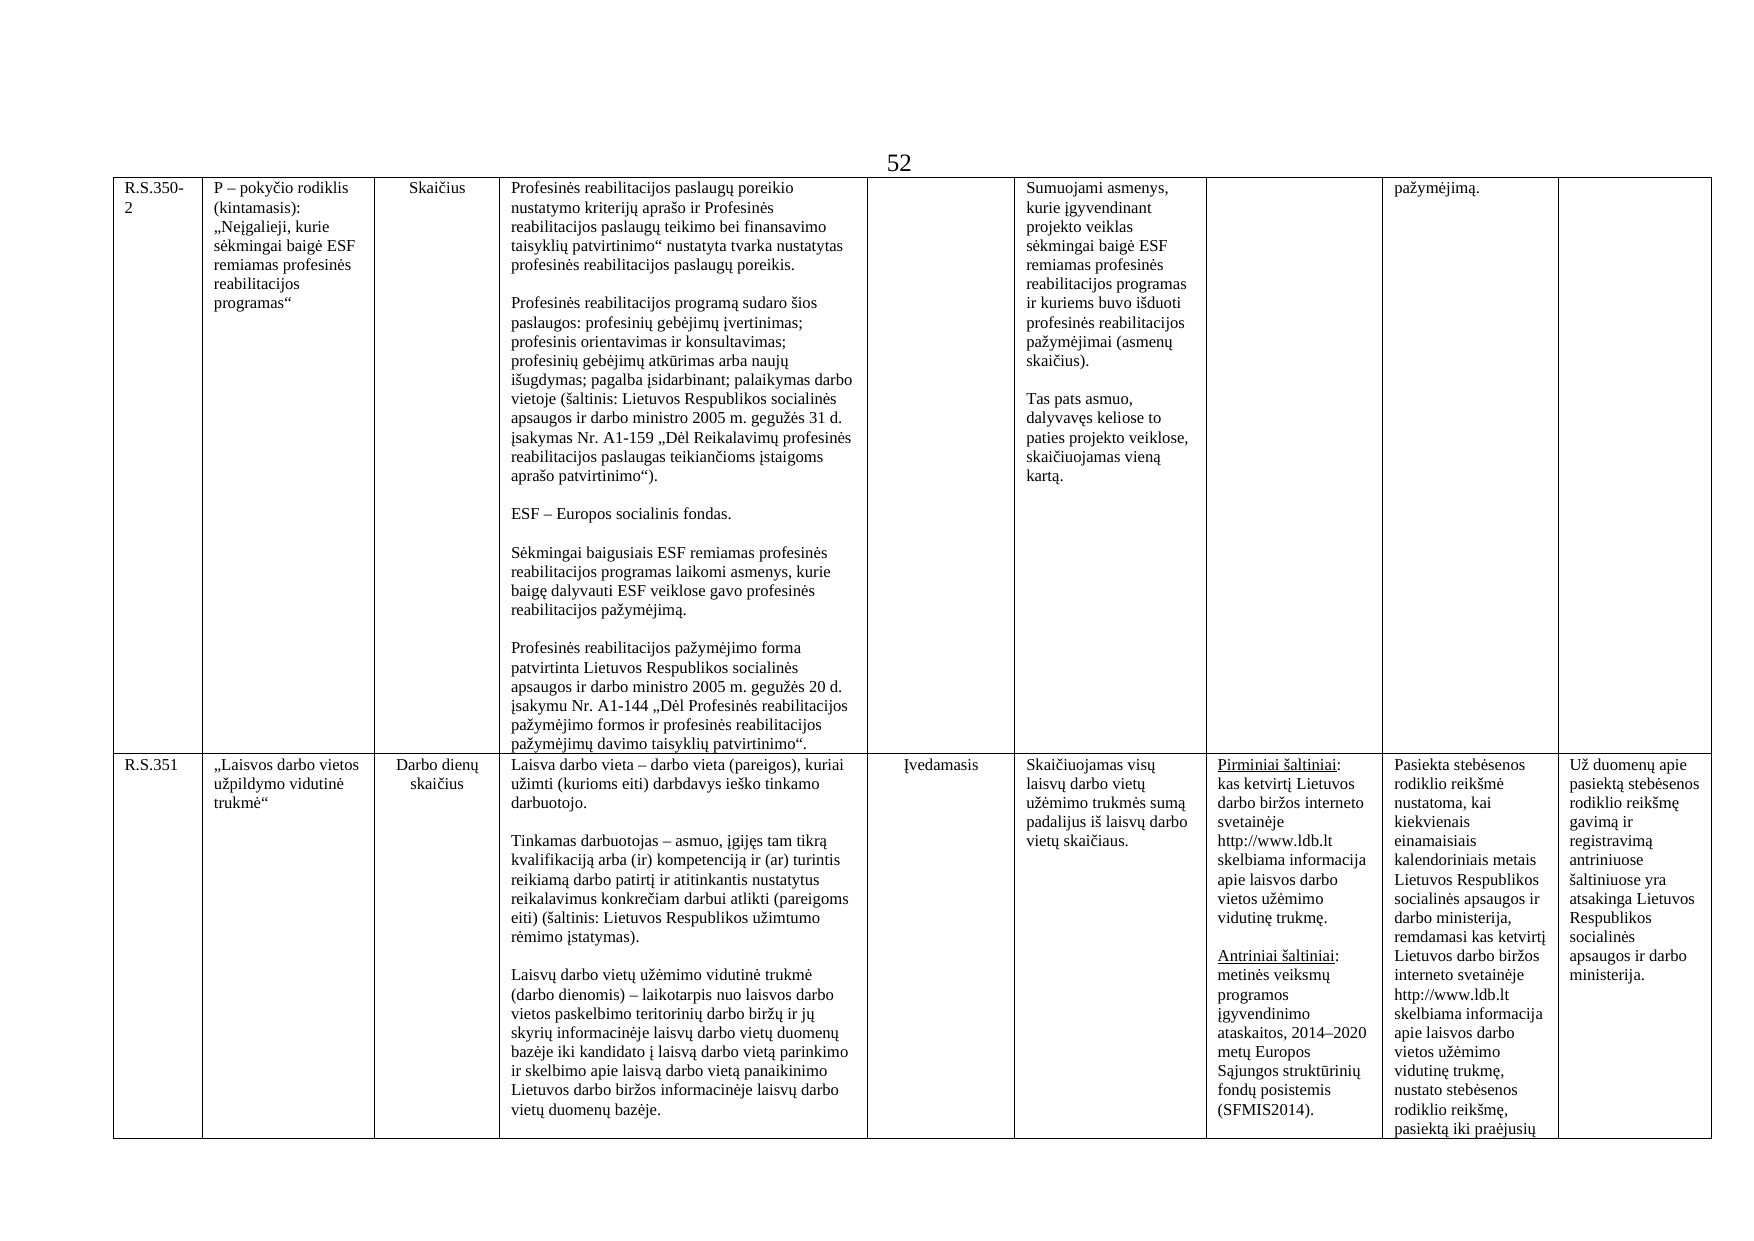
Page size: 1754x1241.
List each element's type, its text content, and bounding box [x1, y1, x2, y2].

table_cell Pirminiai šaltiniai: kas ketvirtį Lietuvos darbo biržos interneto svetainėje http://www.ldb.lt skelbiama informacija apie laisvos darbo vietos užėmimo vidutinę trukmę. Antriniai šaltiniai: metinės veiksmų programos įgyvendinimo ataskaitos, 2014–2020 metų Europos Sąjungos struktūrinių fondų posistemis (SFMIS2014). [1207, 754, 1382, 1138]
table_cell R.S.350-2 [114, 178, 202, 753]
table_cell [1207, 178, 1382, 753]
table_cell P – pokyčio rodiklis (kintamasis): „Neįgalieji, kurie sėkmingai baigė ESF remiamas profesinės reabilitacijos programas“ [203, 178, 374, 753]
table_cell Įvedamasis [868, 754, 1014, 1138]
table_cell Skaičiuojamas visų laisvų darbo vietų užėmimo trukmės sumą padalijus iš laisvų darbo vietų skaičiaus. [1015, 754, 1206, 1138]
table_cell Pasiekta stebėsenos rodiklio reikšmė nustatoma, kai kiekvienais einamaisiais kalendoriniais metais Lietuvos Respublikos socialinės apsaugos ir darbo ministerija, remdamasi kas ketvirtį Lietuvos darbo biržos interneto svetainėje http://www.ldb.lt skelbiama informacija apie laisvos darbo vietos užėmimo vidutinę trukmę, nustato stebėsenos rodiklio reikšmę, pasiektą iki praėjusių [1383, 754, 1558, 1138]
table_cell [1559, 178, 1711, 753]
table_cell Už duomenų apie pasiektą stebėsenos rodiklio reikšmę gavimą ir registravimą antriniuose šaltiniuose yra atsakinga Lietuvos Respublikos socialinės apsaugos ir darbo ministerija. [1559, 754, 1711, 1138]
table_cell Darbo dienų skaičius [375, 754, 499, 1138]
table_cell [868, 178, 1014, 753]
table_cell Profesinės reabilitacijos paslaugų poreikio nustatymo kriterijų aprašo ir Profesinės reabilitacijos paslaugų teikimo bei finansavimo taisyklių patvirtinimo“ nustatyta tvarka nustatytas profesinės reabilitacijos paslaugų poreikis. Profesinės reabilitacijos programą sudaro šios paslaugos: profesinių gebėjimų įvertinimas; profesinis orientavimas ir konsultavimas; profesinių gebėjimų atkūrimas arba naujų išugdymas; pagalba įsidarbinant; palaikymas darbo vietoje (šaltinis: Lietuvos Respublikos socialinės apsaugos ir darbo ministro 2005 m. gegužės 31 d. įsakymas Nr. A1-159 „Dėl Reikalavimų profesinės reabilitacijos paslaugas teikiančioms įstaigoms aprašo patvirtinimo“). ESF – Europos socialinis fondas. Sėkmingai baigusiais ESF remiamas profesinės reabilitacijos programas laikomi asmenys, kurie baigę dalyvauti ESF veiklose gavo profesinės reabilitacijos pažymėjimą. Profesinės reabilitacijos pažymėjimo forma patvirtinta Lietuvos Respublikos socialinės apsaugos ir darbo ministro 2005 m. gegužės 20 d. įsakymu Nr. A1-144 „Dėl Profesinės reabilitacijos pažymėjimo formos ir profesinės reabilitacijos pažymėjimų davimo taisyklių patvirtinimo“. [500, 178, 867, 753]
table_cell R.S.351 [114, 754, 202, 1138]
table_cell Sumuojami asmenys, kurie įgyvendinant projekto veiklas sėkmingai baigė ESF remiamas profesinės reabilitacijos programas ir kuriems buvo išduoti profesinės reabilitacijos pažymėjimai (asmenų skaičius). Tas pats asmuo, dalyvavęs keliose to paties projekto veiklose, skaičiuojamas vieną kartą. [1015, 178, 1206, 753]
table_cell Skaičius [375, 178, 499, 753]
table_cell Laisva darbo vieta – darbo vieta (pareigos), kuriai užimti (kurioms eiti) darbdavys ieško tinkamo darbuotojo. Tinkamas darbuotojas – asmuo, įgijęs tam tikrą kvalifikaciją arba (ir) kompetenciją ir (ar) turintis reikiamą darbo patirtį ir atitinkantis nustatytus reikalavimus konkrečiam darbui atlikti (pareigoms eiti) (šaltinis: Lietuvos Respublikos užimtumo rėmimo įstatymas). Laisvų darbo vietų užėmimo vidutinė trukmė (darbo dienomis) – laikotarpis nuo laisvos darbo vietos paskelbimo teritorinių darbo biržų ir jų skyrių informacinėje laisvų darbo vietų duomenų bazėje iki kandidato į laisvą darbo vietą parinkimo ir skelbimo apie laisvą darbo vietą panaikinimo Lietuvos darbo biržos informacinėje laisvų darbo vietų duomenų bazėje. [500, 754, 867, 1138]
table_cell pažymėjimą. [1383, 178, 1558, 753]
table_cell „Laisvos darbo vietos užpildymo vidutinė trukmė“ [203, 754, 374, 1138]
